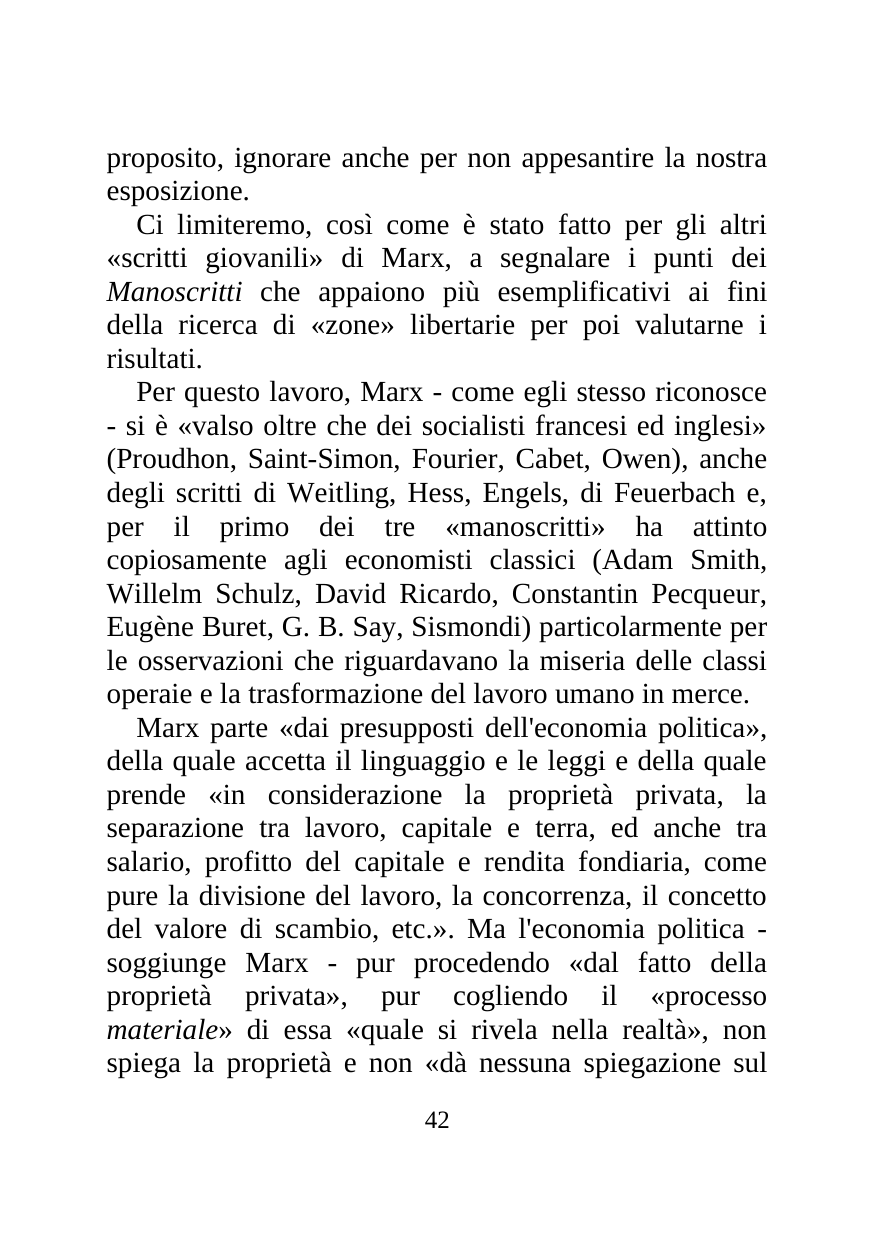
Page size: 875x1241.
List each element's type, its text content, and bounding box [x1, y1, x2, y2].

text proposito, ignorare anche per non appesantire la nostra esposizione. [106, 140, 768, 207]
text Per questo lavoro, Marx - come egli stesso riconosce - si è «valso oltre che dei socialisti francesi ed inglesi» (Proudhon, Saint-Simon, Fourier, Cabet, Owen), anche degli scritti di Weitling, Hess, Engels, di Feuerbach e, per il primo dei tre «manoscritti» ha attinto copiosamente agli economisti classici (Adam Smith, Willelm Schulz, David Ricardo, Constantin Pecqueur, Eugène Buret, G. B. Say, Sismondi) particolarmente per le osservazioni che riguardavano la miseria delle classi operaie e la trasformazione del lavoro umano in merce. [106, 374, 768, 710]
text Ci limiteremo, così come è stato fatto per gli altri «scritti giovanili» di Marx, a segnalare i punti dei Manoscritti che appaiono più esemplificativi ai fini della ricerca di «zone» libertarie per poi valutarne i risultati. [106, 207, 768, 374]
text Marx parte «dai presupposti dell'economia politica», della quale accetta il linguaggio e le leggi e della quale prende «in considerazione la proprietà privata, la separazione tra lavoro, capitale e terra, ed anche tra salario, profitto del capitale e rendita fondiaria, come pure la divisione del lavoro, la concorrenza, il concetto del valore di scambio, etc.». Ma l'economia politica - soggiunge Marx - pur procedendo «dal fatto della proprietà privata», pur cogliendo il «processo materiale» di essa «quale si rivela nella realtà», non spiega la proprietà e non «dà nessuna spiegazione sul [106, 710, 768, 1079]
